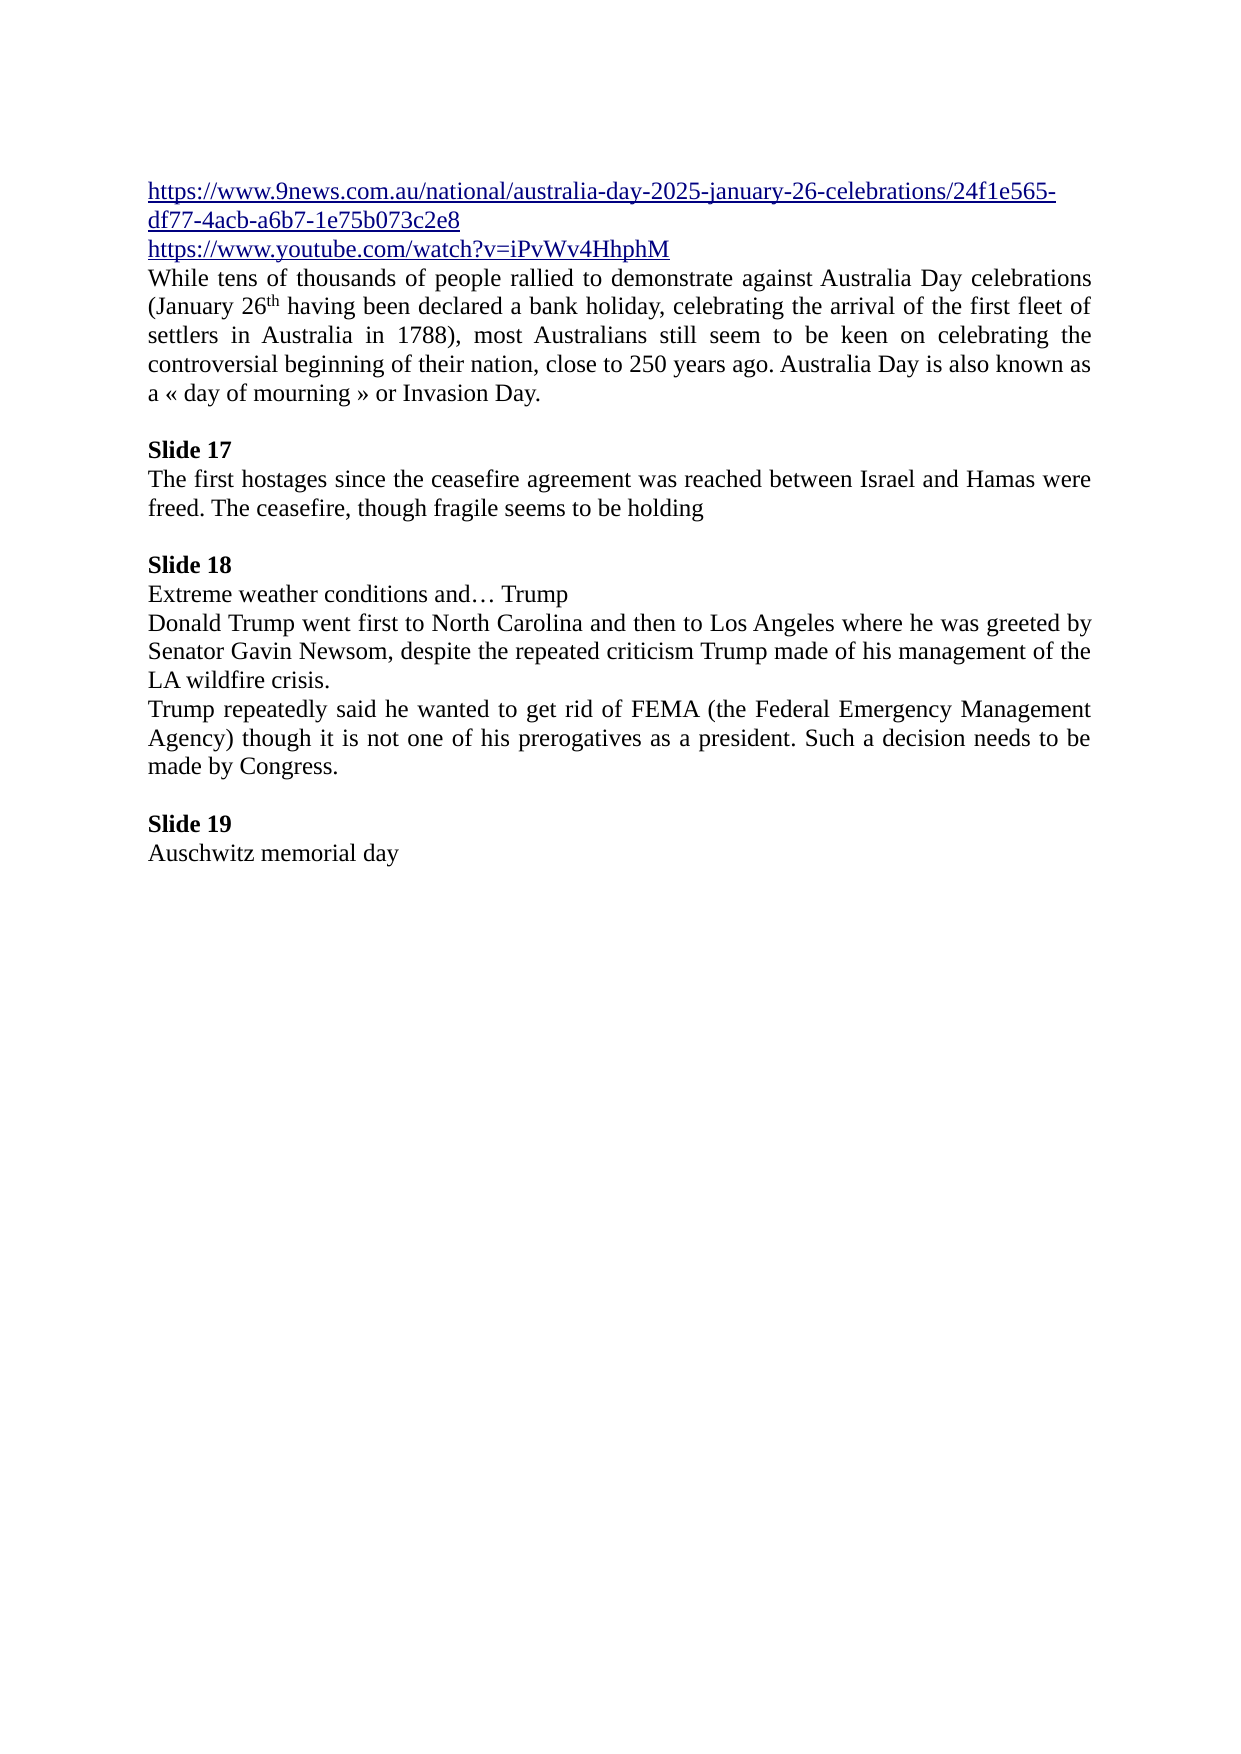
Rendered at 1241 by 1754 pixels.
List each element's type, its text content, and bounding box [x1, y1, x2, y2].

text https://www.youtube.com/watch?v=iPvWv4HhphM [148, 234, 1093, 263]
text Donald Trump went first to North Carolina and then to Los Angeles where he was greeted by Senator Gavin Newsom, despite the repeated criticism Trump made of his management of the LA wildfire crisis. [148, 608, 1093, 694]
text https://www.9news.com.au/national/australia-day-2025-january-26-celebrations/24f1e565-df77-4acb-a6b7-1e75b073c2e8 [148, 176, 1093, 234]
text Auschwitz memorial day [148, 838, 1093, 866]
text While tens of thousands of people rallied to demonstrate against Australia Day celebrations (January 26th having been declared a bank holiday, celebrating the arrival of the first fleet of settlers in Australia in 1788), most Australians still seem to be keen on celebrating the controversial beginning of their nation, close to 250 years ago. Australia Day is also known as a « day of mourning » or Invasion Day. [148, 263, 1093, 406]
text The first hostages since the ceasefire agreement was reached between Israel and Hamas were freed. The ceasefire, though fragile seems to be holding [148, 464, 1093, 521]
text Slide 19 [148, 809, 1093, 838]
text Extreme weather conditions and… Trump [148, 579, 1093, 608]
text Slide 17 [148, 435, 1093, 464]
text Trump repeatedly said he wanted to get rid of FEMA (the Federal Emergency Management Agency) though it is not one of his prerogatives as a president. Such a decision needs to be made by Congress. [148, 694, 1093, 780]
text Slide 18 [148, 550, 1093, 579]
